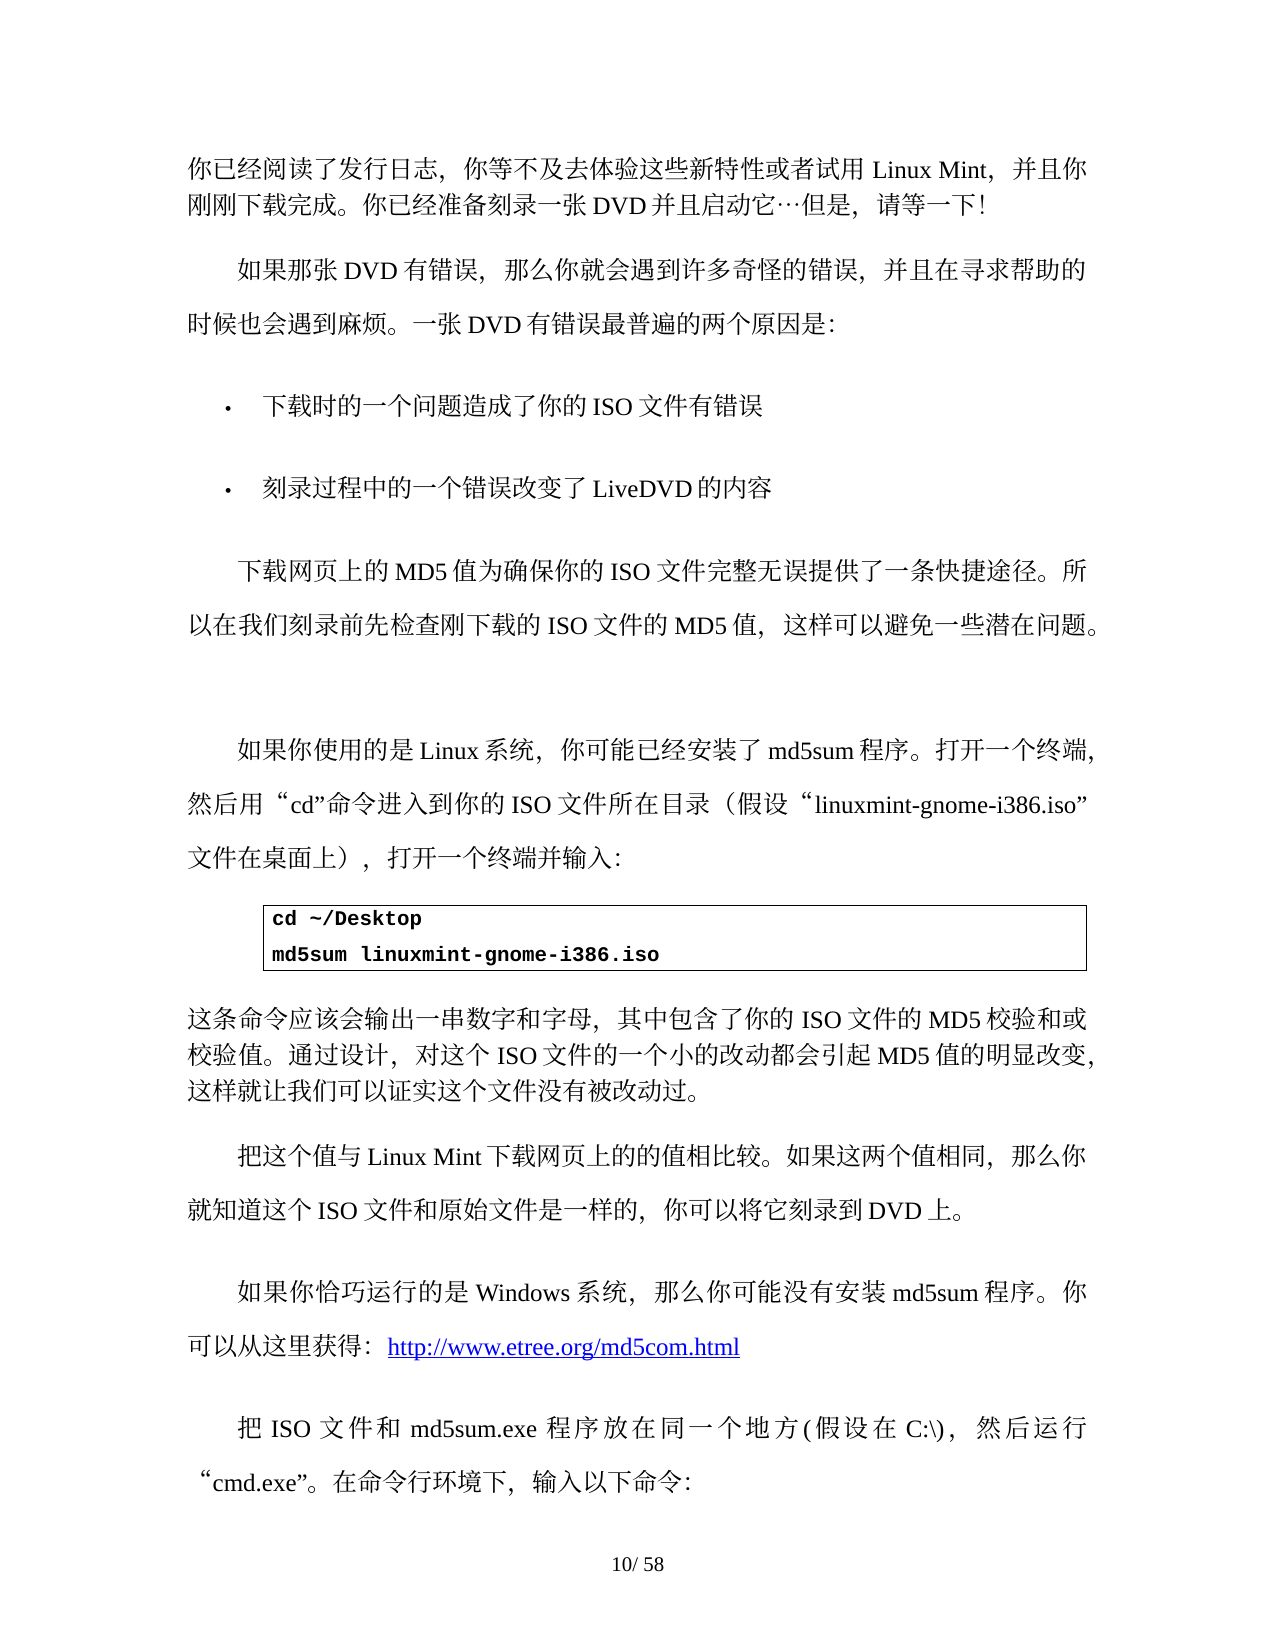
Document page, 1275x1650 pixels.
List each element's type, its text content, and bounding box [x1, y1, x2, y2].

text 下载网页上的MD5值为确保你的ISO文件完整无误提供了一条快捷途径。所以在我们刻录前先检查刚下载的ISO文件的MD5值，这样可以避免一些潜在问题。 [187, 551, 1087, 688]
text cd ~/Desktop [264, 906, 1086, 932]
text 如果你恰巧运行的是Windows系统，那么你可能没有安装md5sum程序。你可以从这里获得：http://www.etree.org/md5com.html [187, 1273, 1087, 1362]
text 把ISO文件和md5sum.exe程序放在同一个地方(假设在C:\)，然后运行“cmd.exe”。在命令行环境下，输入以下命令： [187, 1409, 1087, 1499]
text 把这个值与Linux Mint下载网页上的的值相比较。如果这两个值相同，那么你就知道这个ISO文件和原始文件是一样的，你可以将它刻录到DVD上。 [187, 1136, 1087, 1226]
text 如果那张DVD有错误，那么你就会遇到许多奇怪的错误，并且在寻求帮助的时候也会遇到麻烦。一张DVD有错误最普遍的两个原因是： [187, 250, 1087, 340]
list 下载时的一个问题造成了你的ISO文件有错误 [225, 387, 1087, 423]
list 刻录过程中的一个错误改变了LiveDVD的内容 [225, 469, 1087, 505]
text 如果你使用的是Linux系统，你可能已经安装了md5sum程序。打开一个终端，然后用“cd”命令进入到你的ISO文件所在目录（假设“linuxmint-gnome-i386.iso”文件在桌面上），打开一个终端并输入： [187, 731, 1087, 874]
